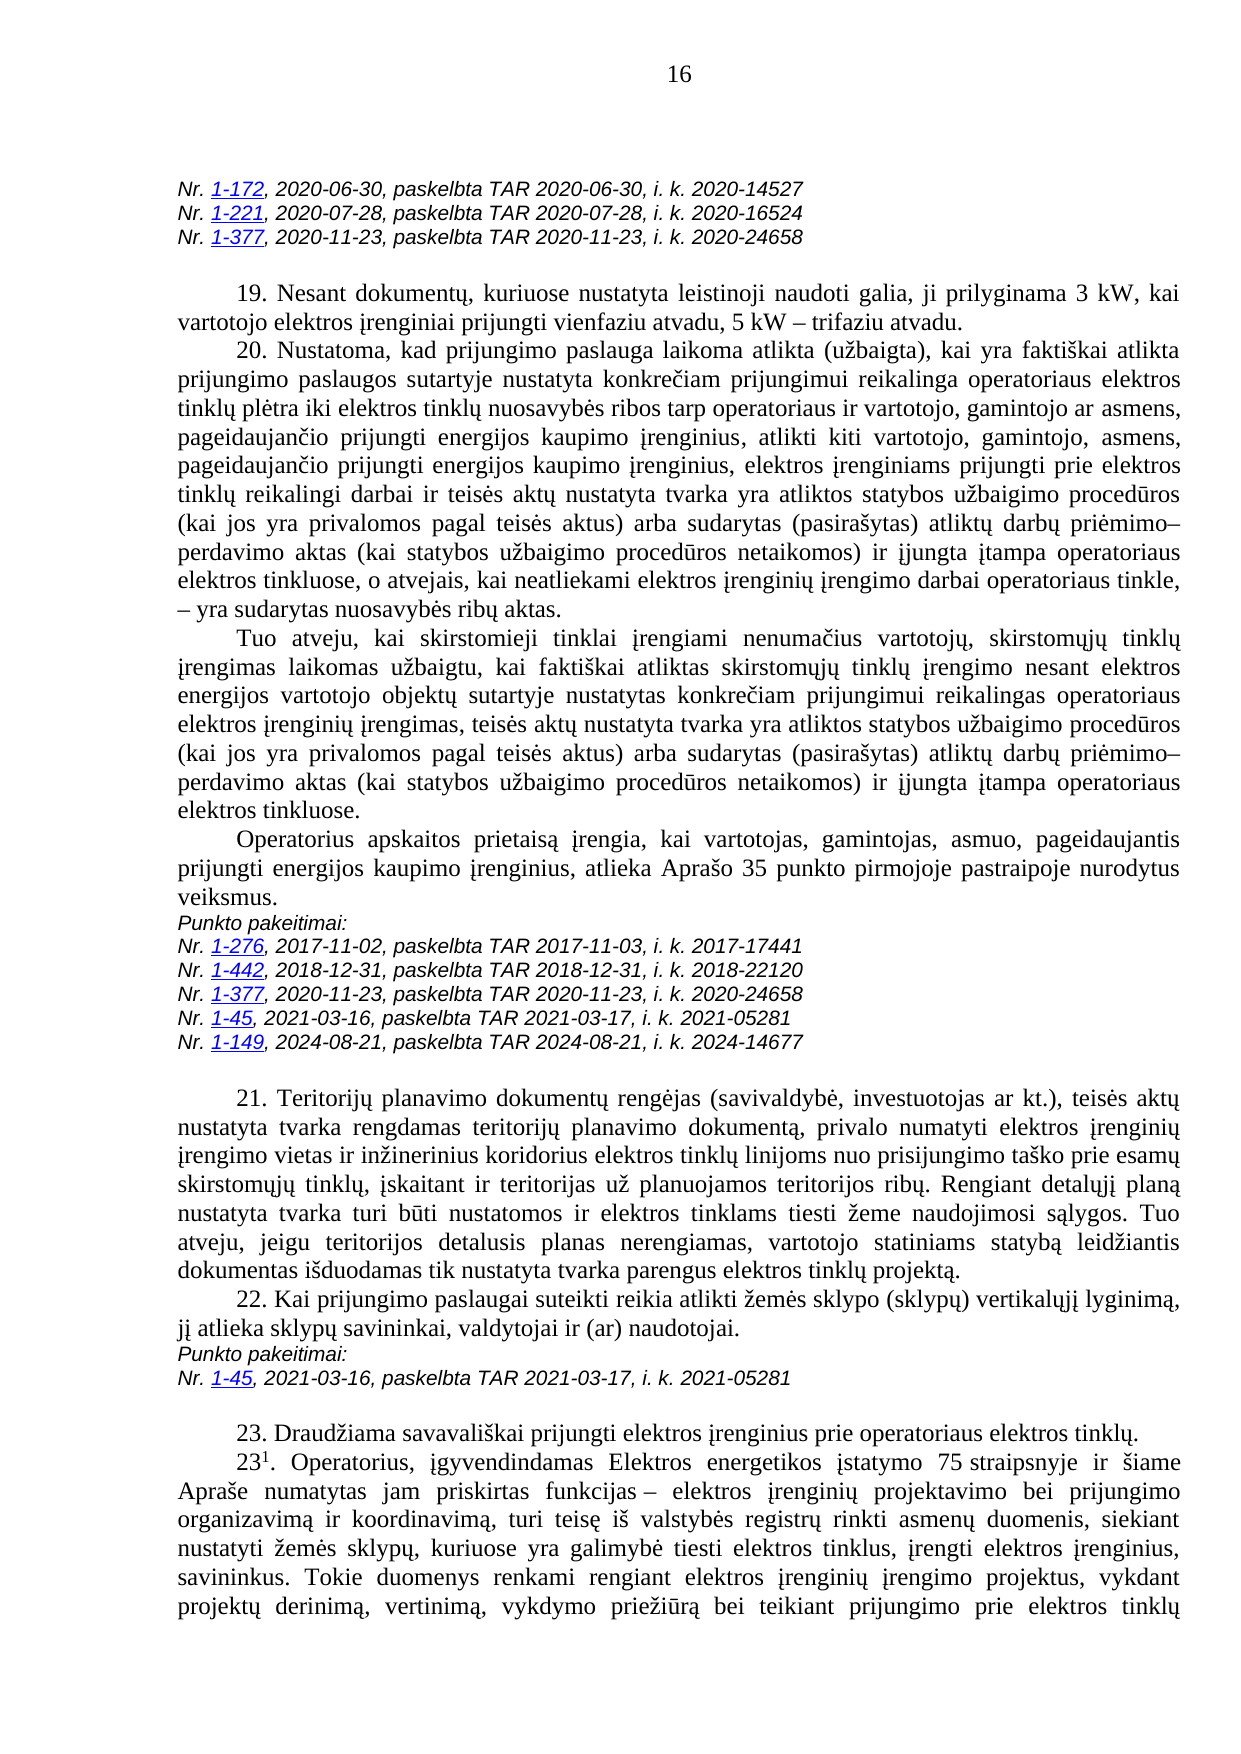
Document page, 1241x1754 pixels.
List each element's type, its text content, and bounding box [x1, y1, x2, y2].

text 22. Kai prijungimo paslaugai suteikti reikia atlikti žemės sklypo (sklypų) vertikalųjį lyginimą, jį atlieka sklypų savininkai, valdytojai ir (ar) naudotojai. [177, 1284, 1181, 1342]
text 21. Teritorijų planavimo dokumentų rengėjas (savivaldybė, investuotojas ar kt.), teisės aktų nustatyta tvarka rengdamas teritorijų planavimo dokumentą, privalo numatyti elektros įrenginių įrengimo vietas ir inžinerinius koridorius elektros tinklų linijoms nuo prisijungimo taško prie esamų skirstomųjų tinklų, įskaitant ir teritorijas už planuojamos teritorijos ribų. Rengiant detalųjį planą nustatyta tvarka turi būti nustatomos ir elektros tinklams tiesti žeme naudojimosi sąlygos. Tuo atveju, jeigu teritorijos detalusis planas nerengiamas, vartotojo statiniams statybą leidžiantis dokumentas išduodamas tik nustatyta tvarka parengus elektros tinklų projektą. [177, 1083, 1181, 1284]
text Nr. 1-45, 2021-03-16, paskelbta TAR 2021-03-17, i. k. 2021-05281 [177, 1006, 1181, 1030]
text Nr. 1-221, 2020-07-28, paskelbta TAR 2020-07-28, i. k. 2020-16524 [177, 201, 1181, 225]
text Tuo atveju, kai skirstomieji tinklai įrengiami nenumačius vartotojų, skirstomųjų tinklų įrengimas laikomas užbaigtu, kai faktiškai atliktas skirstomųjų tinklų įrengimo nesant elektros energijos vartotojo objektų sutartyje nustatytas konkrečiam prijungimui reikalingas operatoriaus elektros įrenginių įrengimas, teisės aktų nustatyta tvarka yra atliktos statybos užbaigimo procedūros (kai jos yra privalomos pagal teisės aktus) arba sudarytas (pasirašytas) atliktų darbų priėmimo–perdavimo aktas (kai statybos užbaigimo procedūros netaikomos) ir įjungta įtampa operatoriaus elektros tinkluose. [177, 623, 1181, 824]
text 231. Operatorius, įgyvendindamas Elektros energetikos įstatymo 75 straipsnyje ir šiame Apraše numatytas jam priskirtas funkcijas – elektros įrenginių projektavimo bei prijungimo organizavimą ir koordinavimą, turi teisę iš valstybės registrų rinkti asmenų duomenis, siekiant nustatyti žemės sklypų, kuriuose yra galimybė tiesti elektros tinklus, įrengti elektros įrenginius, savininkus. Tokie duomenys renkami rengiant elektros įrenginių įrengimo projektus, vykdant projektų derinimą, vertinimą, vykdymo priežiūrą bei teikiant prijungimo prie elektros tinklų [177, 1447, 1181, 1619]
text 23. Draudžiama savavališkai prijungti elektros įrenginius prie operatoriaus elektros tinklų. [177, 1418, 1181, 1447]
text Nr. 1-377, 2020-11-23, paskelbta TAR 2020-11-23, i. k. 2020-24658 [177, 982, 1181, 1006]
text Nr. 1-172, 2020-06-30, paskelbta TAR 2020-06-30, i. k. 2020-14527 [177, 177, 1181, 201]
text 19. Nesant dokumentų, kuriuose nustatyta leistinoji naudoti galia, ji prilyginama 3 kW, kai vartotojo elektros įrenginiai prijungti vienfaziu atvadu, 5 kW – trifaziu atvadu. [177, 278, 1181, 335]
text Nr. 1-377, 2020-11-23, paskelbta TAR 2020-11-23, i. k. 2020-24658 [177, 225, 1181, 249]
text Nr. 1-149, 2024-08-21, paskelbta TAR 2024-08-21, i. k. 2024-14677 [177, 1030, 1181, 1054]
text Punkto pakeitimai: [177, 1342, 1181, 1366]
text Nr. 1-45, 2021-03-16, paskelbta TAR 2021-03-17, i. k. 2021-05281 [177, 1366, 1181, 1389]
text Nr. 1-276, 2017-11-02, paskelbta TAR 2017-11-03, i. k. 2017-17441 [177, 934, 1181, 958]
text 20. Nustatoma, kad prijungimo paslauga laikoma atlikta (užbaigta), kai yra faktiškai atlikta prijungimo paslaugos sutartyje nustatyta konkrečiam prijungimui reikalinga operatoriaus elektros tinklų plėtra iki elektros tinklų nuosavybės ribos tarp operatoriaus ir vartotojo, gamintojo ar asmens, pageidaujančio prijungti energijos kaupimo įrenginius, atlikti kiti vartotojo, gamintojo, asmens, pageidaujančio prijungti energijos kaupimo įrenginius, elektros įrenginiams prijungti prie elektros tinklų reikalingi darbai ir teisės aktų nustatyta tvarka yra atliktos statybos užbaigimo procedūros (kai jos yra privalomos pagal teisės aktus) arba sudarytas (pasirašytas) atliktų darbų priėmimo–perdavimo aktas (kai statybos užbaigimo procedūros netaikomos) ir įjungta įtampa operatoriaus elektros tinkluose, o atvejais, kai neatliekami elektros įrenginių įrengimo darbai operatoriaus tinkle, – yra sudarytas nuosavybės ribų aktas. [177, 335, 1181, 623]
text Nr. 1-442, 2018-12-31, paskelbta TAR 2018-12-31, i. k. 2018-22120 [177, 958, 1181, 982]
text Operatorius apskaitos prietaisą įrengia, kai vartotojas, gamintojas, asmuo, pageidaujantis prijungti energijos kaupimo įrenginius, atlieka Aprašo 35 punkto pirmojoje pastraipoje nurodytus veiksmus. [177, 824, 1181, 910]
text Punkto pakeitimai: [177, 910, 1181, 934]
